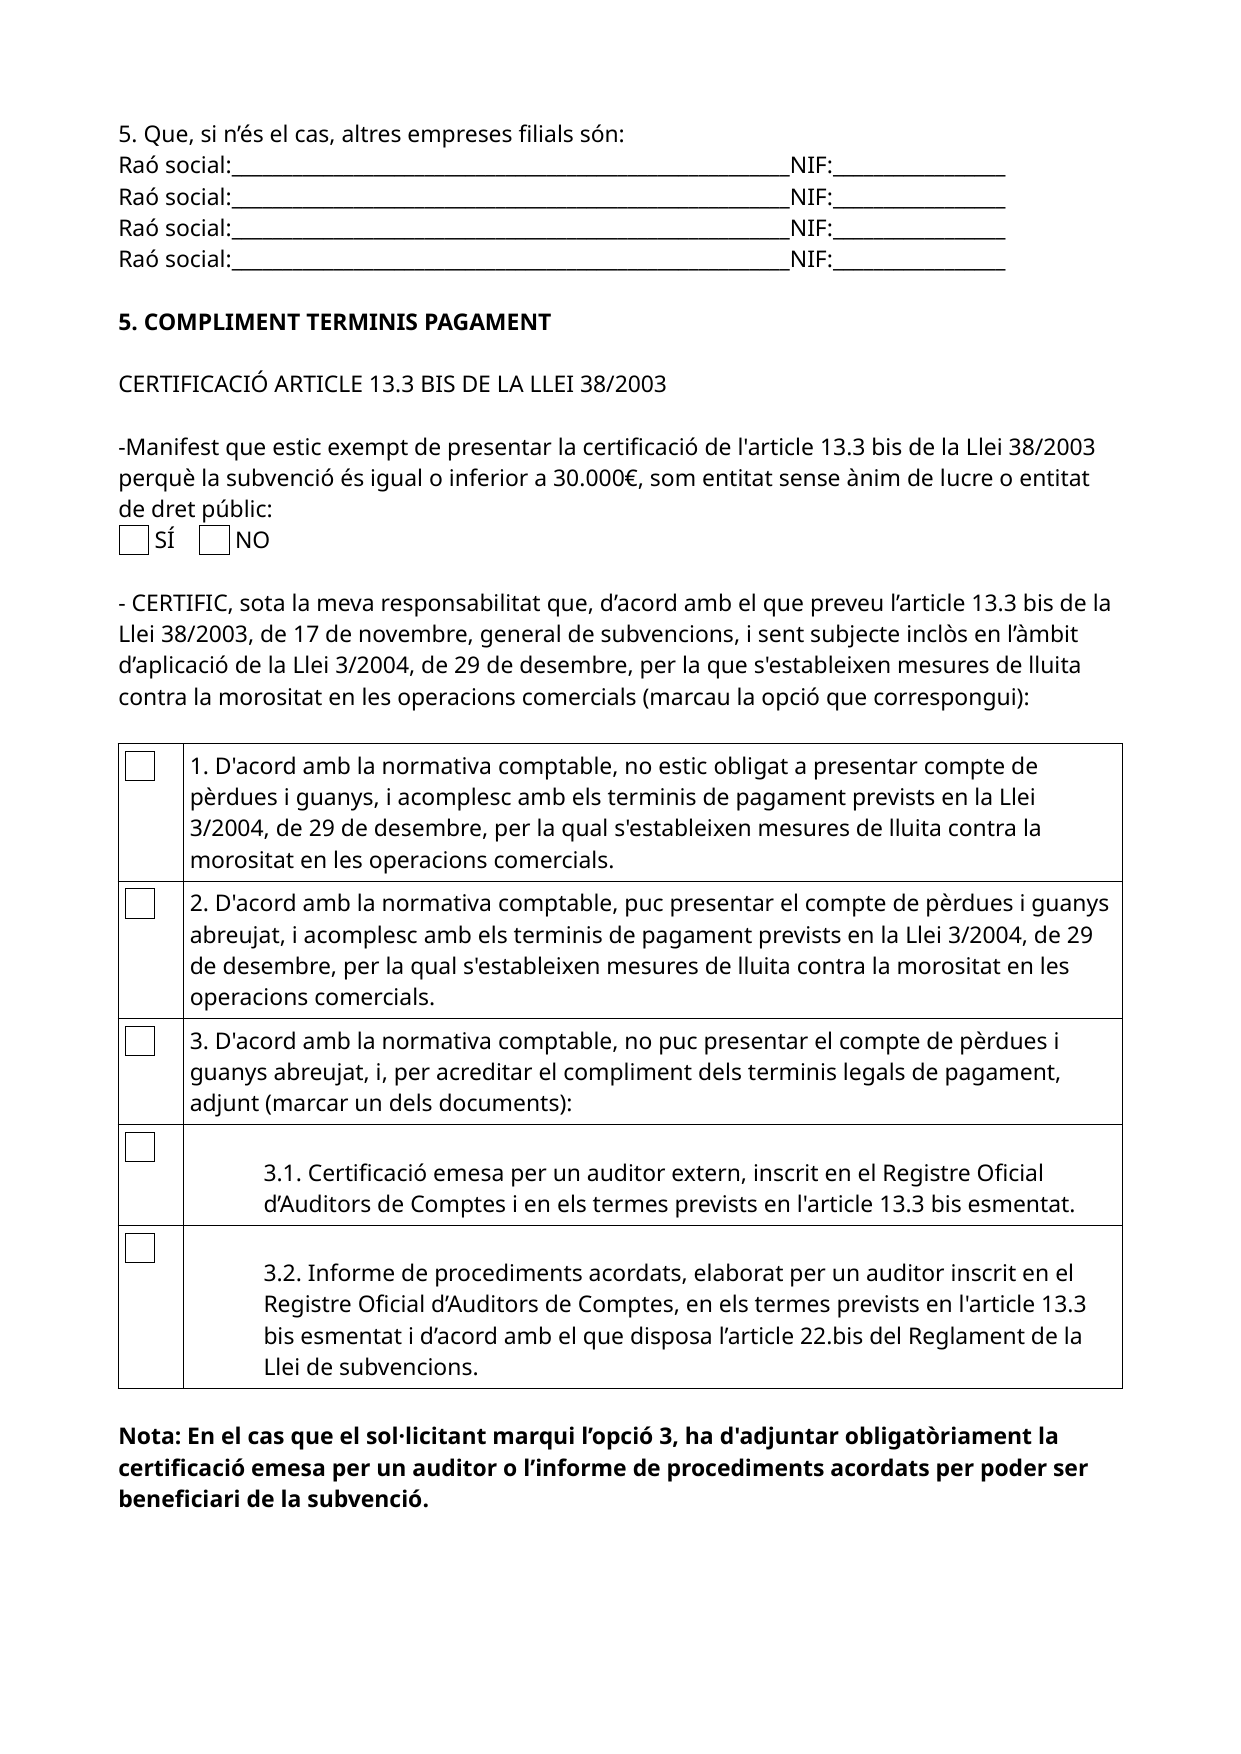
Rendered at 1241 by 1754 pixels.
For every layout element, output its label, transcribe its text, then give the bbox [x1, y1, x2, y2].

table_cell [119, 1226, 183, 1388]
table_cell 3.1. Certificació emesa per un auditor extern, inscrit en el Registre Oficial d’Auditors de Comptes i en els termes prevists en l'article 13.3 bis esmentat. [184, 1125, 1122, 1225]
table_header [119, 744, 183, 881]
table_cell [119, 1125, 183, 1225]
text SÍ NO [118, 524, 1122, 556]
table_header 1. D'acord amb la normativa comptable, no estic obligat a presentar compte de pèrdues i guanys, i acomplesc amb els terminis de pagament prevists en la Llei 3/2004, de 29 de desembre, per la qual s'estableixen mesures de lluita contra la morositat en les operacions comercials. [184, 744, 1122, 881]
text - CERTIFIC, sota la meva responsabilitat que, d’acord amb el que preveu l’article 13.3 bis de la Llei 38/2003, de 17 de novembre, general de subvencions, i sent subjecte inclòs en l’àmbit d’aplicació de la Llei 3/2004, de 29 de desembre, per la que s'estableixen mesures de lluita contra la morositat en les operacions comercials (marcau la opció que correspongui): [118, 587, 1122, 712]
text 5. COMPLIMENT TERMINIS PAGAMENT [118, 306, 1122, 337]
text Raó social:_______________________________________________________NIF:_________________ [118, 212, 1122, 243]
text -Manifest que estic exempt de presentar la certificació de l'article 13.3 bis de la Llei 38/2003 perquè la subvenció és igual o inferior a 30.000€, som entitat sense ànim de lucre o entitat de dret públic: [118, 431, 1122, 524]
text Raó social:_______________________________________________________NIF:_________________ [118, 149, 1122, 181]
table_cell 2. D'acord amb la normativa comptable, puc presentar el compte de pèrdues i guanys abreujat, i acomplesc amb els terminis de pagament prevists en la Llei 3/2004, de 29 de desembre, per la qual s'estableixen mesures de lluita contra la morositat en les operacions comercials. [184, 882, 1122, 1018]
table_cell 3.2. Informe de procediments acordats, elaborat per un auditor inscrit en el Registre Oficial d’Auditors de Comptes, en els termes prevists en l'article 13.3 bis esmentat i d’acord amb el que disposa l’article 22.bis del Reglament de la Llei de subvencions. [184, 1226, 1122, 1388]
table_cell [119, 882, 183, 1018]
text Nota: En el cas que el sol·licitant marqui l’opció 3, ha d'adjuntar obligatòriament la certificació emesa per un auditor o l’informe de procediments acordats per poder ser beneficiari de la subvenció. [118, 1420, 1122, 1514]
text Raó social:_______________________________________________________NIF:_________________ [118, 181, 1122, 212]
table_cell 3. D'acord amb la normativa comptable, no puc presentar el compte de pèrdues i guanys abreujat, i, per acreditar el compliment dels terminis legals de pagament, adjunt (marcar un dels documents): [184, 1019, 1122, 1124]
text Raó social:_______________________________________________________NIF:_________________ [118, 243, 1122, 274]
text CERTIFICACIÓ ARTICLE 13.3 BIS DE LA LLEI 38/2003 [118, 368, 1122, 399]
table_cell [119, 1019, 183, 1124]
text 5. Que, si n’és el cas, altres empreses filials són: [118, 118, 1122, 149]
